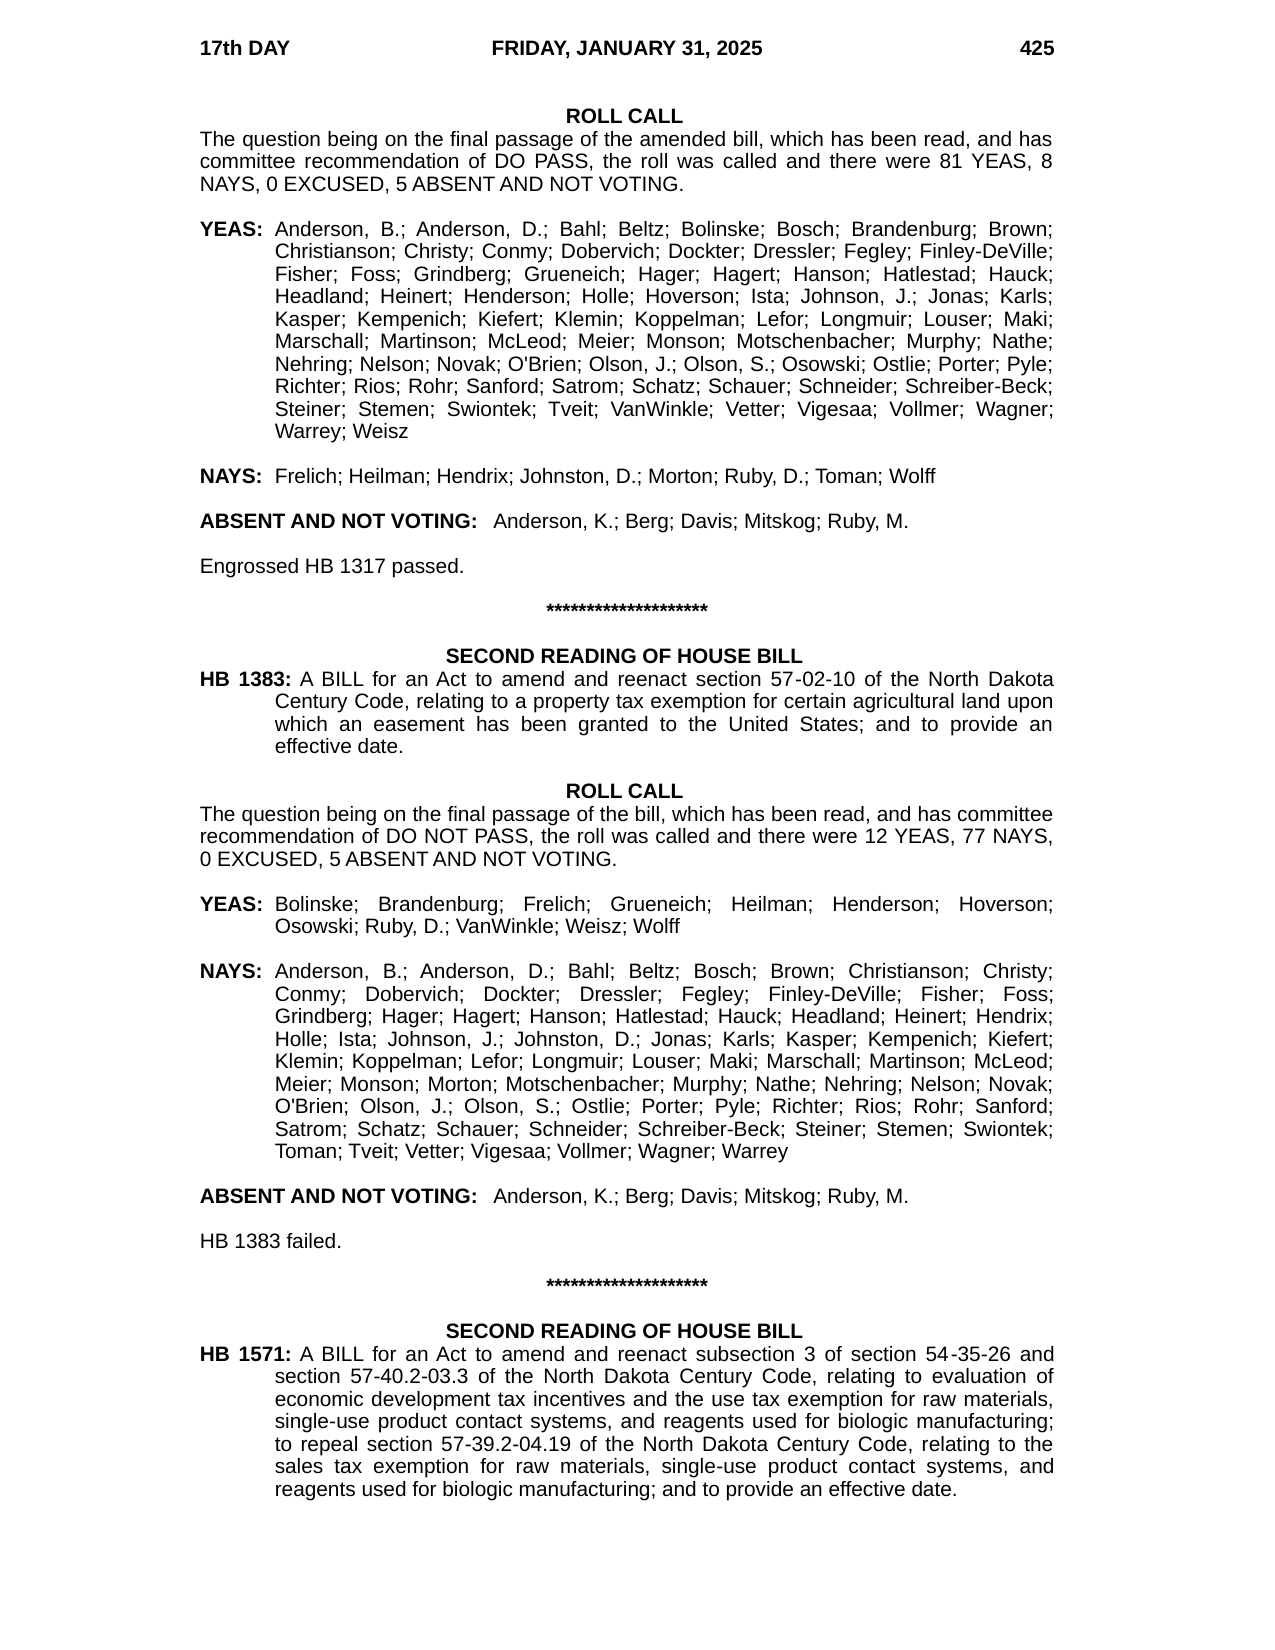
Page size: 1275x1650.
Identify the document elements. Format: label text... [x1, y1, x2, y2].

text The question being on the final passage of the amended bill, which has been read, and has committee recommendation of DO PASS, the roll was called and there were 81 YEAS, 8 NAYS, 0 EXCUSED, 5 ABSENT AND NOT VOTING. [199, 128, 1054, 196]
text ROLL CALL [199, 106, 1054, 128]
title HB 1571: A BILL for an Act to amend and reenact subsection 3 of section 54‑35‑26 and section 57‑40.2‑03.3 of the North Dakota Century Code, relating to evaluation of economic development tax incentives and the use tax exemption for raw materials, single‑use product contact systems, and reagents used for biologic manufacturing; to repeal section 57‑39.2‑04.19 of the North Dakota Century Code, relating to the sales tax exemption for raw materials, single‑use product contact systems, and reagents used for biologic manufacturing; and to provide an effective date. [199, 1343, 1054, 1501]
text ROLL CALL [199, 781, 1054, 803]
title YEAS: Anderson, B.; Anderson, D.; Bahl; Beltz; Bolinske; Bosch; Brandenburg; Brown; Christianson; Christy; Conmy; Dobervich; Dockter; Dressler; Fegley; Finley-DeVille; Fisher; Foss; Grindberg; Grueneich; Hager; Hagert; Hanson; Hatlestad; Hauck; Headland; Heinert; Henderson; Holle; Hoverson; Ista; Johnson, J.; Jonas; Karls; Kasper; Kempenich; Kiefert; Klemin; Koppelman; Lefor; Longmuir; Louser; Maki; Marschall; Martinson; McLeod; Meier; Monson; Motschenbacher; Murphy; Nathe; Nehring; Nelson; Novak; O'Brien; Olson, J.; Olson, S.; Osowski; Ostlie; Porter; Pyle; Richter; Rios; Rohr; Sanford; Satrom; Schatz; Schauer; Schneider; Schreiber-Beck; Steiner; Stemen; Swiontek; Tveit; VanWinkle; Vetter; Vigesaa; Vollmer; Wagner; Warrey; Weisz [199, 218, 1054, 443]
text ******************** [199, 1276, 1054, 1298]
title HB 1383: A BILL for an Act to amend and reenact section 57‑02‑10 of the North Dakota Century Code, relating to a property tax exemption for certain agricultural land upon which an easement has been granted to the United States; and to provide an effective date. [199, 668, 1054, 758]
text ******************** [199, 601, 1054, 623]
text SECOND READING OF HOUSE BILL [199, 1321, 1054, 1343]
text SECOND READING OF HOUSE BILL [199, 646, 1054, 668]
text HB 1383 failed. [199, 1231, 1054, 1253]
title NAYS: Anderson, B.; Anderson, D.; Bahl; Beltz; Bosch; Brown; Christianson; Christy; Conmy; Dobervich; Dockter; Dressler; Fegley; Finley-DeVille; Fisher; Foss; Grindberg; Hager; Hagert; Hanson; Hatlestad; Hauck; Headland; Heinert; Hendrix; Holle; Ista; Johnson, J.; Johnston, D.; Jonas; Karls; Kasper; Kempenich; Kiefert; Klemin; Koppelman; Lefor; Longmuir; Louser; Maki; Marschall; Martinson; McLeod; Meier; Monson; Morton; Motschenbacher; Murphy; Nathe; Nehring; Nelson; Novak; O'Brien; Olson, J.; Olson, S.; Ostlie; Porter; Pyle; Richter; Rios; Rohr; Sanford; Satrom; Schatz; Schauer; Schneider; Schreiber-Beck; Steiner; Stemen; Swiontek; Toman; Tveit; Vetter; Vigesaa; Vollmer; Wagner; Warrey [199, 961, 1054, 1163]
text The question being on the final passage of the bill, which has been read, and has committee recommendation of DO NOT PASS, the roll was called and there were 12 YEAS, 77 NAYS, 0 EXCUSED, 5 ABSENT AND NOT VOTING. [199, 803, 1054, 871]
text Engrossed HB 1317 passed. [199, 556, 1054, 578]
title YEAS: Bolinske; Brandenburg; Frelich; Grueneich; Heilman; Henderson; Hoverson; Osowski; Ruby, D.; VanWinkle; Weisz; Wolff [199, 893, 1054, 938]
title ABSENT AND NOT VOTING: Anderson, K.; Berg; Davis; Mitskog; Ruby, M. [199, 1186, 1054, 1208]
title NAYS: Frelich; Heilman; Hendrix; Johnston, D.; Morton; Ruby, D.; Toman; Wolff [199, 466, 1054, 488]
title ABSENT AND NOT VOTING: Anderson, K.; Berg; Davis; Mitskog; Ruby, M. [199, 511, 1054, 533]
